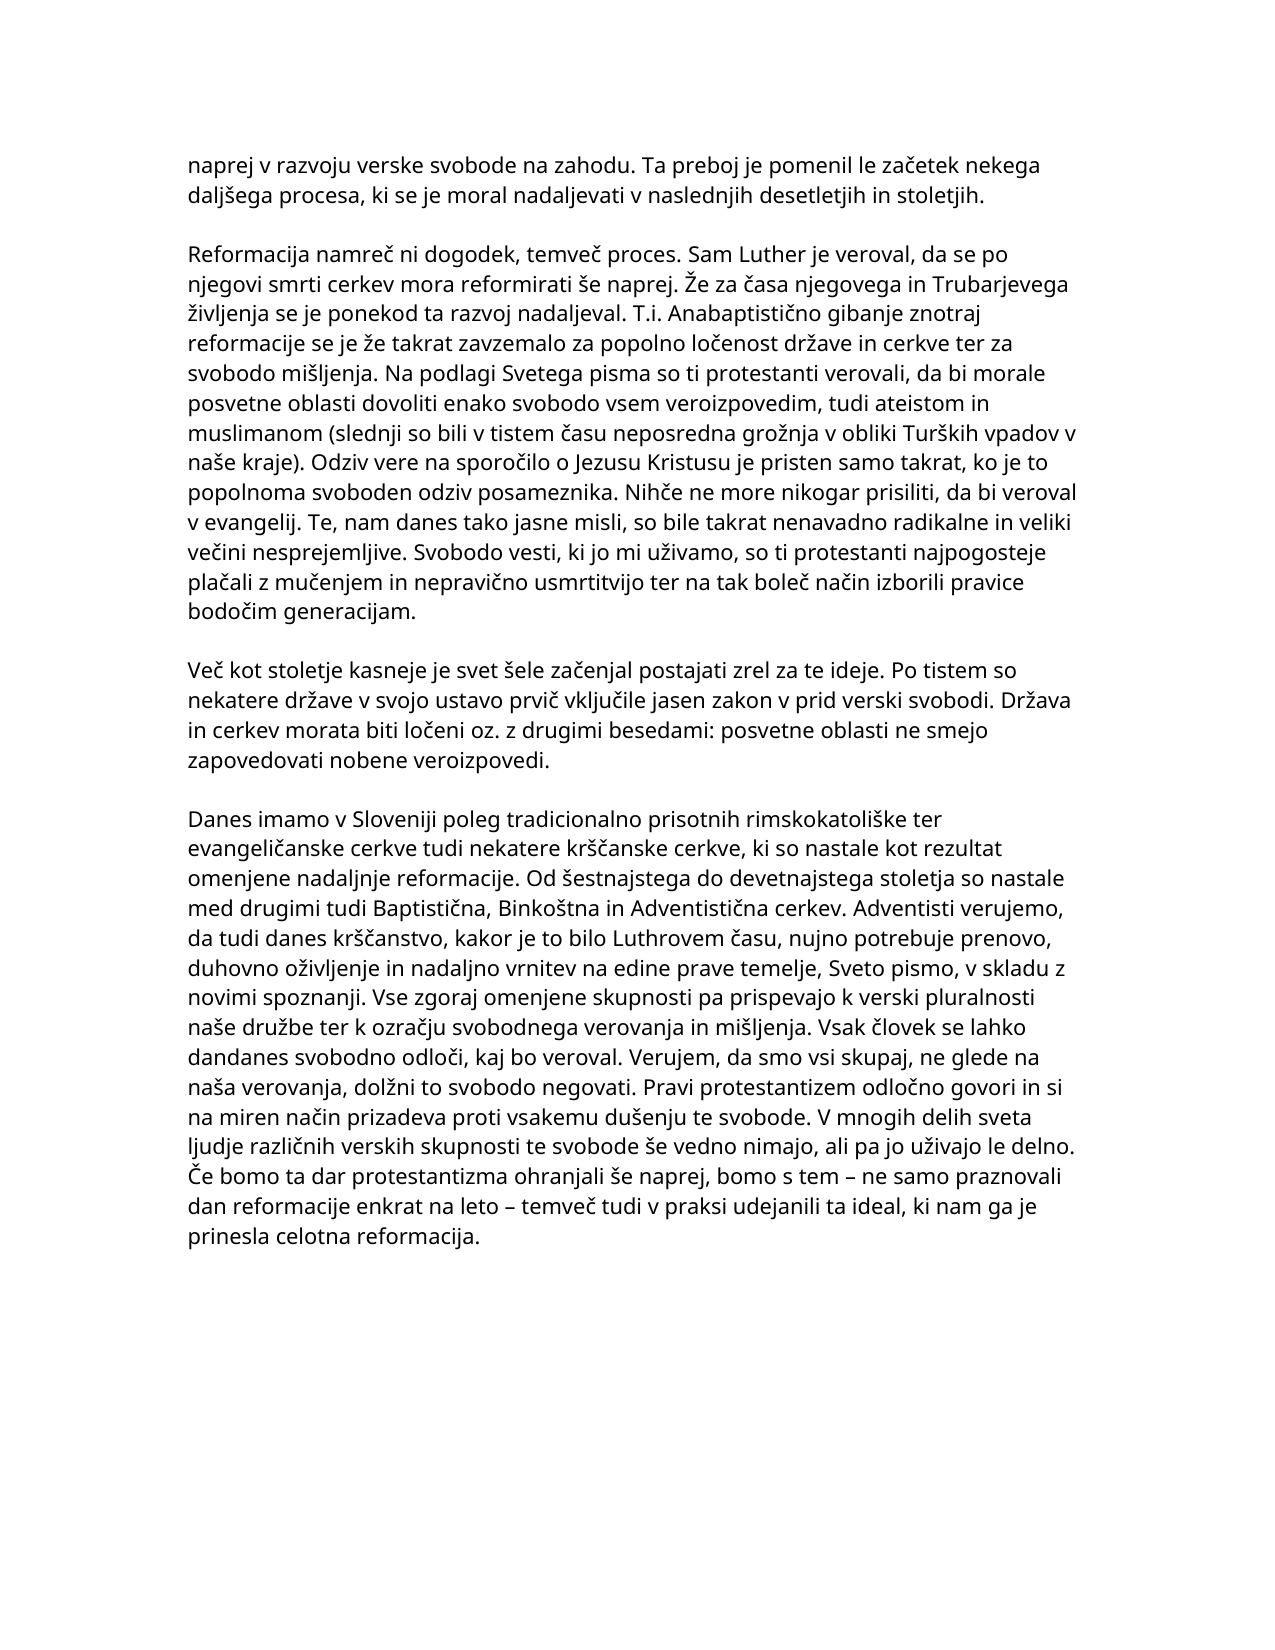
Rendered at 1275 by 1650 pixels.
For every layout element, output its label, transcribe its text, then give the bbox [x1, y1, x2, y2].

text Več kot stoletje kasneje je svet šele začenjal postajati zrel za te ideje. Po tistem so nekatere države v svojo ustavo prvič vključile jasen zakon v prid verski svobodi. Država in cerkev morata biti ločeni oz. z drugimi besedami: posvetne oblasti ne smejo zapovedovati nobene veroizpovedi. [187, 655, 1087, 774]
text Danes imamo v Sloveniji poleg tradicionalno prisotnih rimskokatoliške ter evangeličanske cerkve tudi nekatere krščanske cerkve, ki so nastale kot rezultat omenjene nadaljnje reformacije. Od šestnajstega do devetnajstega stoletja so nastale med drugimi tudi Baptistična, Binkoštna in Adventistična cerkev. Adventisti verujemo, da tudi danes krščanstvo, kakor je to bilo Luthrovem času, nujno potrebuje prenovo, duhovno oživljenje in nadaljno vrnitev na edine prave temelje, Sveto pismo, v skladu z novimi spoznanji. Vse zgoraj omenjene skupnosti pa prispevajo k verski pluralnosti naše družbe ter k ozračju svobodnega verovanja in mišljenja. Vsak človek se lahko dandanes svobodno odloči, kaj bo veroval. Verujem, da smo vsi skupaj, ne glede na naša verovanja, dolžni to svobodo negovati. Pravi protestantizem odločno govori in si na miren način prizadeva proti vsakemu dušenju te svobode. V mnogih delih sveta ljudje različnih verskih skupnosti te svobode še vedno nimajo, ali pa jo uživajo le delno. Če bomo ta dar protestantizma ohranjali še naprej, bomo s tem – ne samo praznovali dan reformacije enkrat na leto – temveč tudi v praksi udejanili ta ideal, ki nam ga je prinesla celotna reformacija. [187, 803, 1087, 1250]
text Reformacija namreč ni dogodek, temveč proces. Sam Luther je veroval, da se po njegovi smrti cerkev mora reformirati še naprej. Že za časa njegovega in Trubarjevega življenja se je ponekod ta razvoj nadaljeval. T.i. Anabaptistično gibanje znotraj reformacije se je že takrat zavzemalo za popolno ločenost države in cerkve ter za svobodo mišljenja. Na podlagi Svetega pisma so ti protestanti verovali, da bi morale posvetne oblasti dovoliti enako svobodo vsem veroizpovedim, tudi ateistom in muslimanom (slednji so bili v tistem času neposredna grožnja v obliki Turških vpadov v naše kraje). Odziv vere na sporočilo o Jezusu Kristusu je pristen samo takrat, ko je to popolnoma svoboden odziv posameznika. Nihče ne more nikogar prisiliti, da bi veroval v evangelij. Te, nam danes tako jasne misli, so bile takrat nenavadno radikalne in veliki večini nesprejemljive. Svobodo vesti, ki jo mi uživamo, so ti protestanti najpogosteje plačali z mučenjem in nepravično usmrtitvijo ter na tak boleč način izborili pravice bodočim generacijam. [187, 239, 1087, 626]
text naprej v razvoju verske svobode na zahodu. Ta preboj je pomenil le začetek nekega daljšega procesa, ki se je moral nadaljevati v naslednjih desetletjih in stoletjih. [187, 150, 1087, 209]
